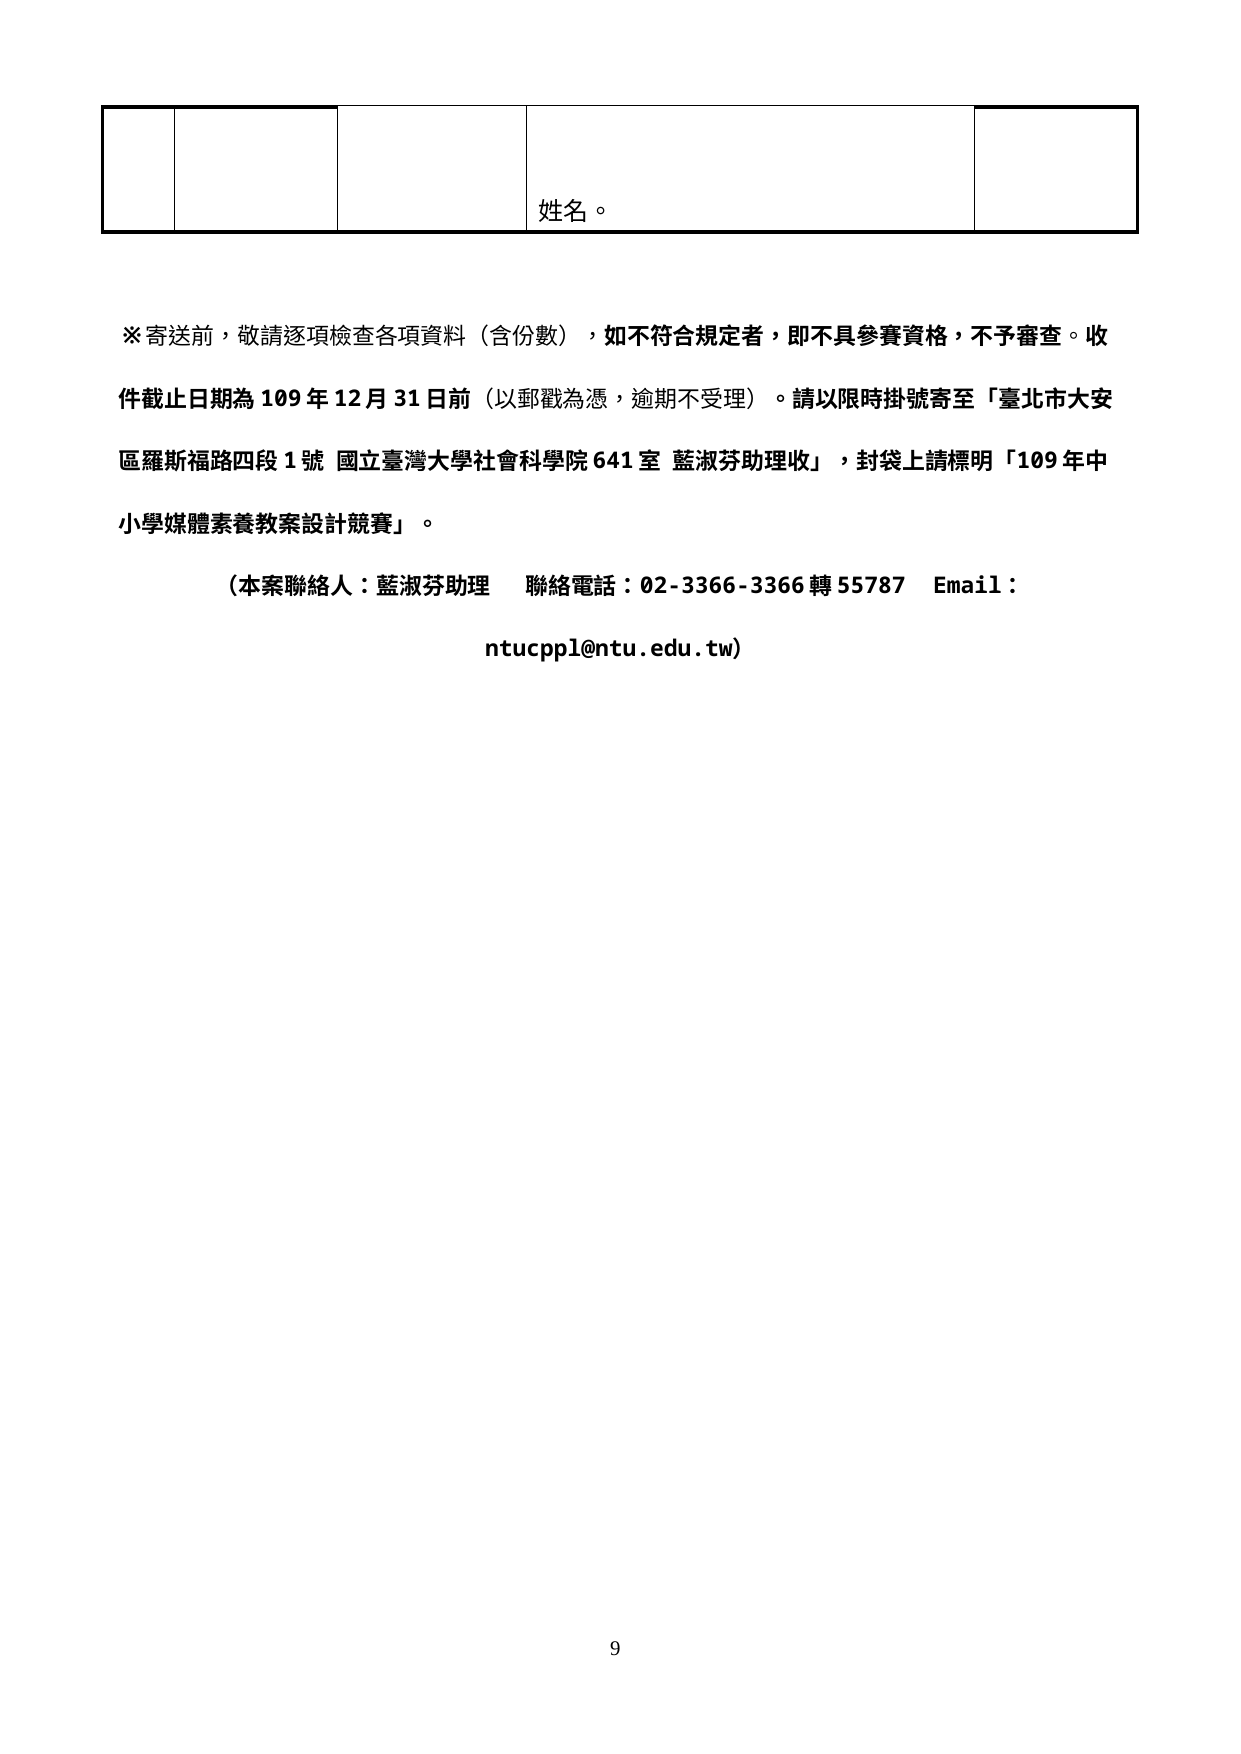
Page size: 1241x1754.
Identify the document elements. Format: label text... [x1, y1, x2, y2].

table_cell [175, 109, 337, 230]
text ※寄送前，敬請逐項檢查各項資料（含份數），如不符合規定者，即不具參賽資格，不予審查。收件截止日期為109年12月31日前（以郵戳為憑，逾期不受理）。請以限時掛號寄至「臺北市大安區羅斯福路四段1號 國立臺灣大學社會科學院641室 藍淑芬助理收」，封袋上請標明「109年中小學媒體素養教案設計競賽」。 [118, 293, 1122, 543]
text （本案聯絡人：藍淑芬助理 聯絡電話：02-3366-3366轉55787 Email：ntucppl@ntu.edu.tw） [118, 543, 1122, 668]
table_cell 姓名。 [527, 106, 974, 230]
table_cell [975, 109, 1136, 230]
table_cell [104, 109, 174, 230]
table_cell [338, 106, 526, 230]
